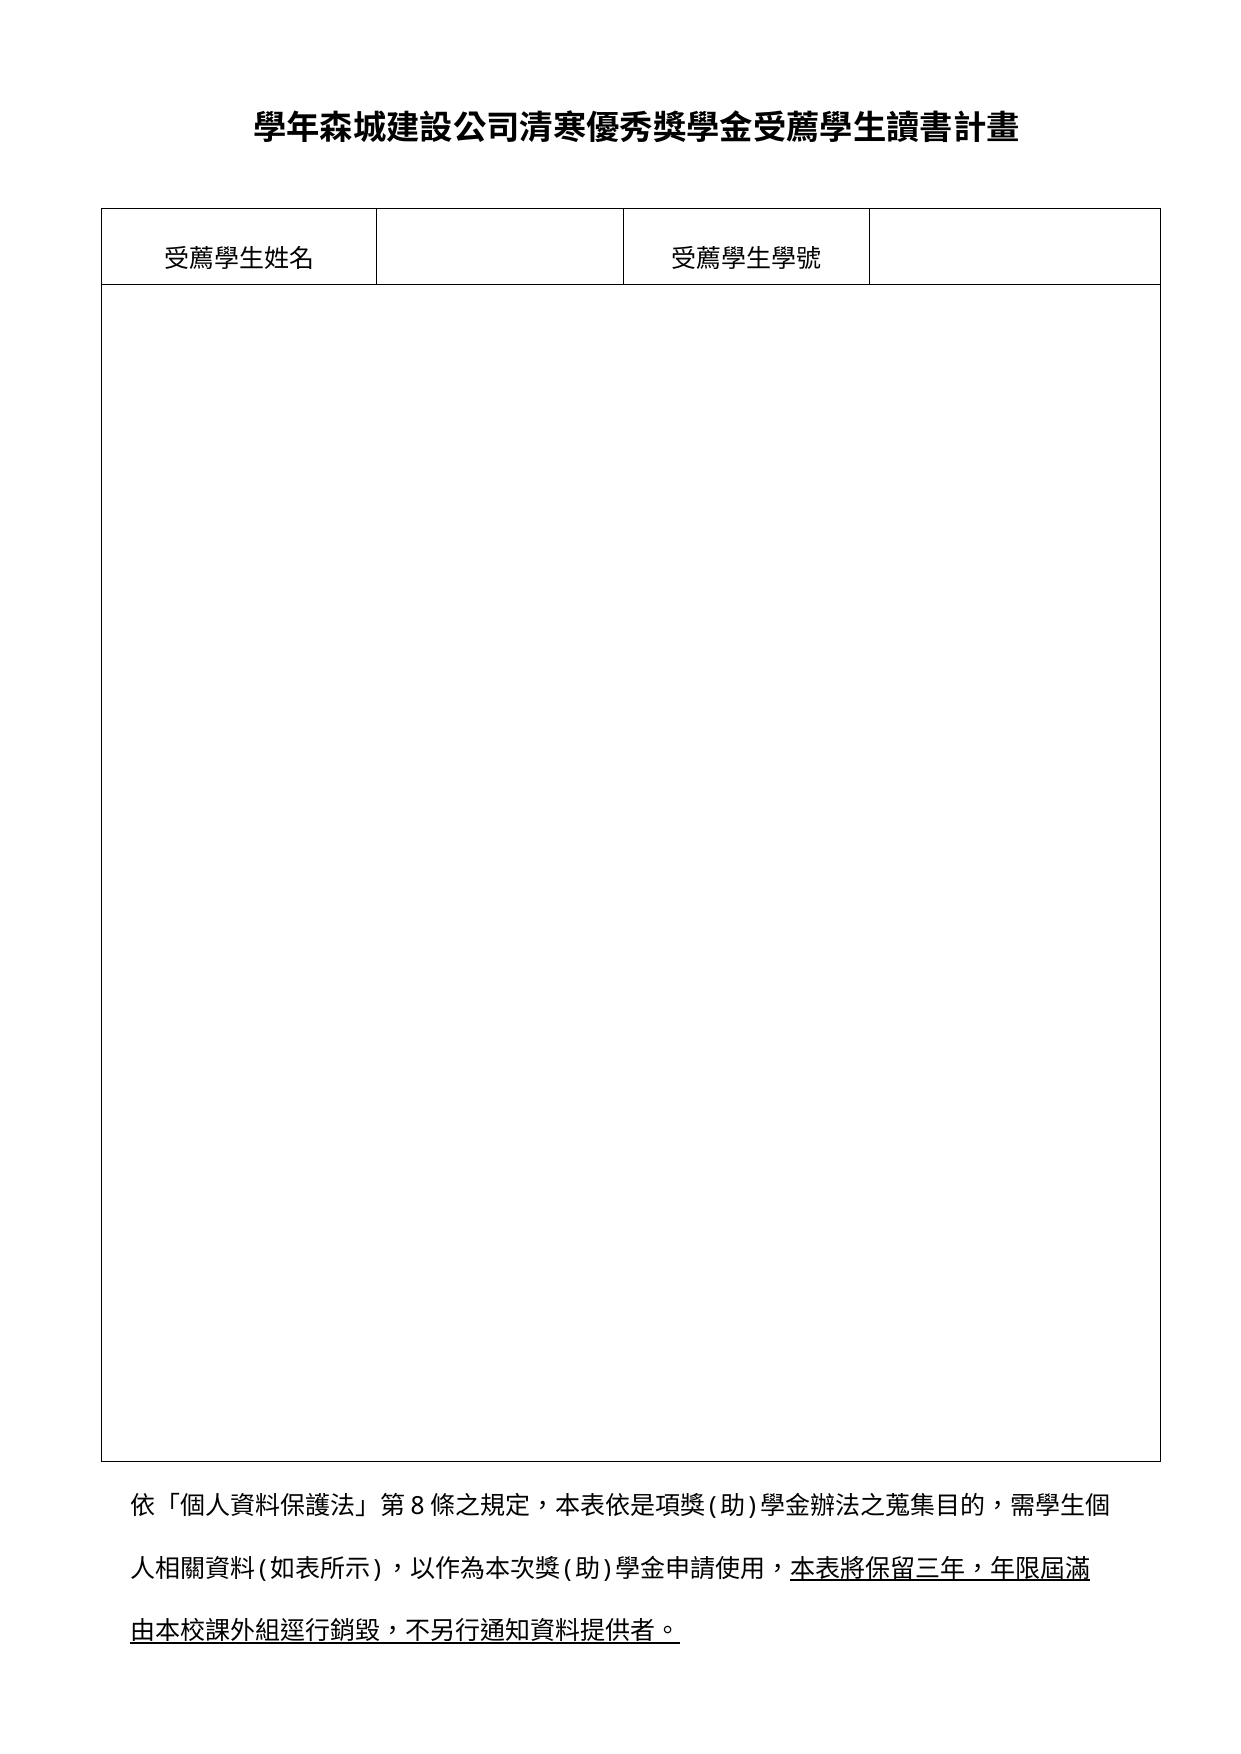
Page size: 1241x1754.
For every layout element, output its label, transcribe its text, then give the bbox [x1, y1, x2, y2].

table_cell [102, 285, 1160, 1461]
table_header [870, 209, 1160, 284]
text 學年森城建設公司清寒優秀獎學金受薦學生讀書計畫 [130, 83, 1142, 146]
table_header [377, 209, 623, 284]
text 依「個人資料保護法」第8條之規定，本表依是項獎(助)學金辦法之蒐集目的，需學生個人相關資料(如表所示)，以作為本次獎(助)學金申請使用，本表將保留三年，年限屆滿由本校課外組逕行銷毀，不另行通知資料提供者。 [130, 1462, 1110, 1650]
table_header 受薦學生學號 [624, 209, 869, 284]
table_header 受薦學生姓名 [102, 209, 376, 284]
